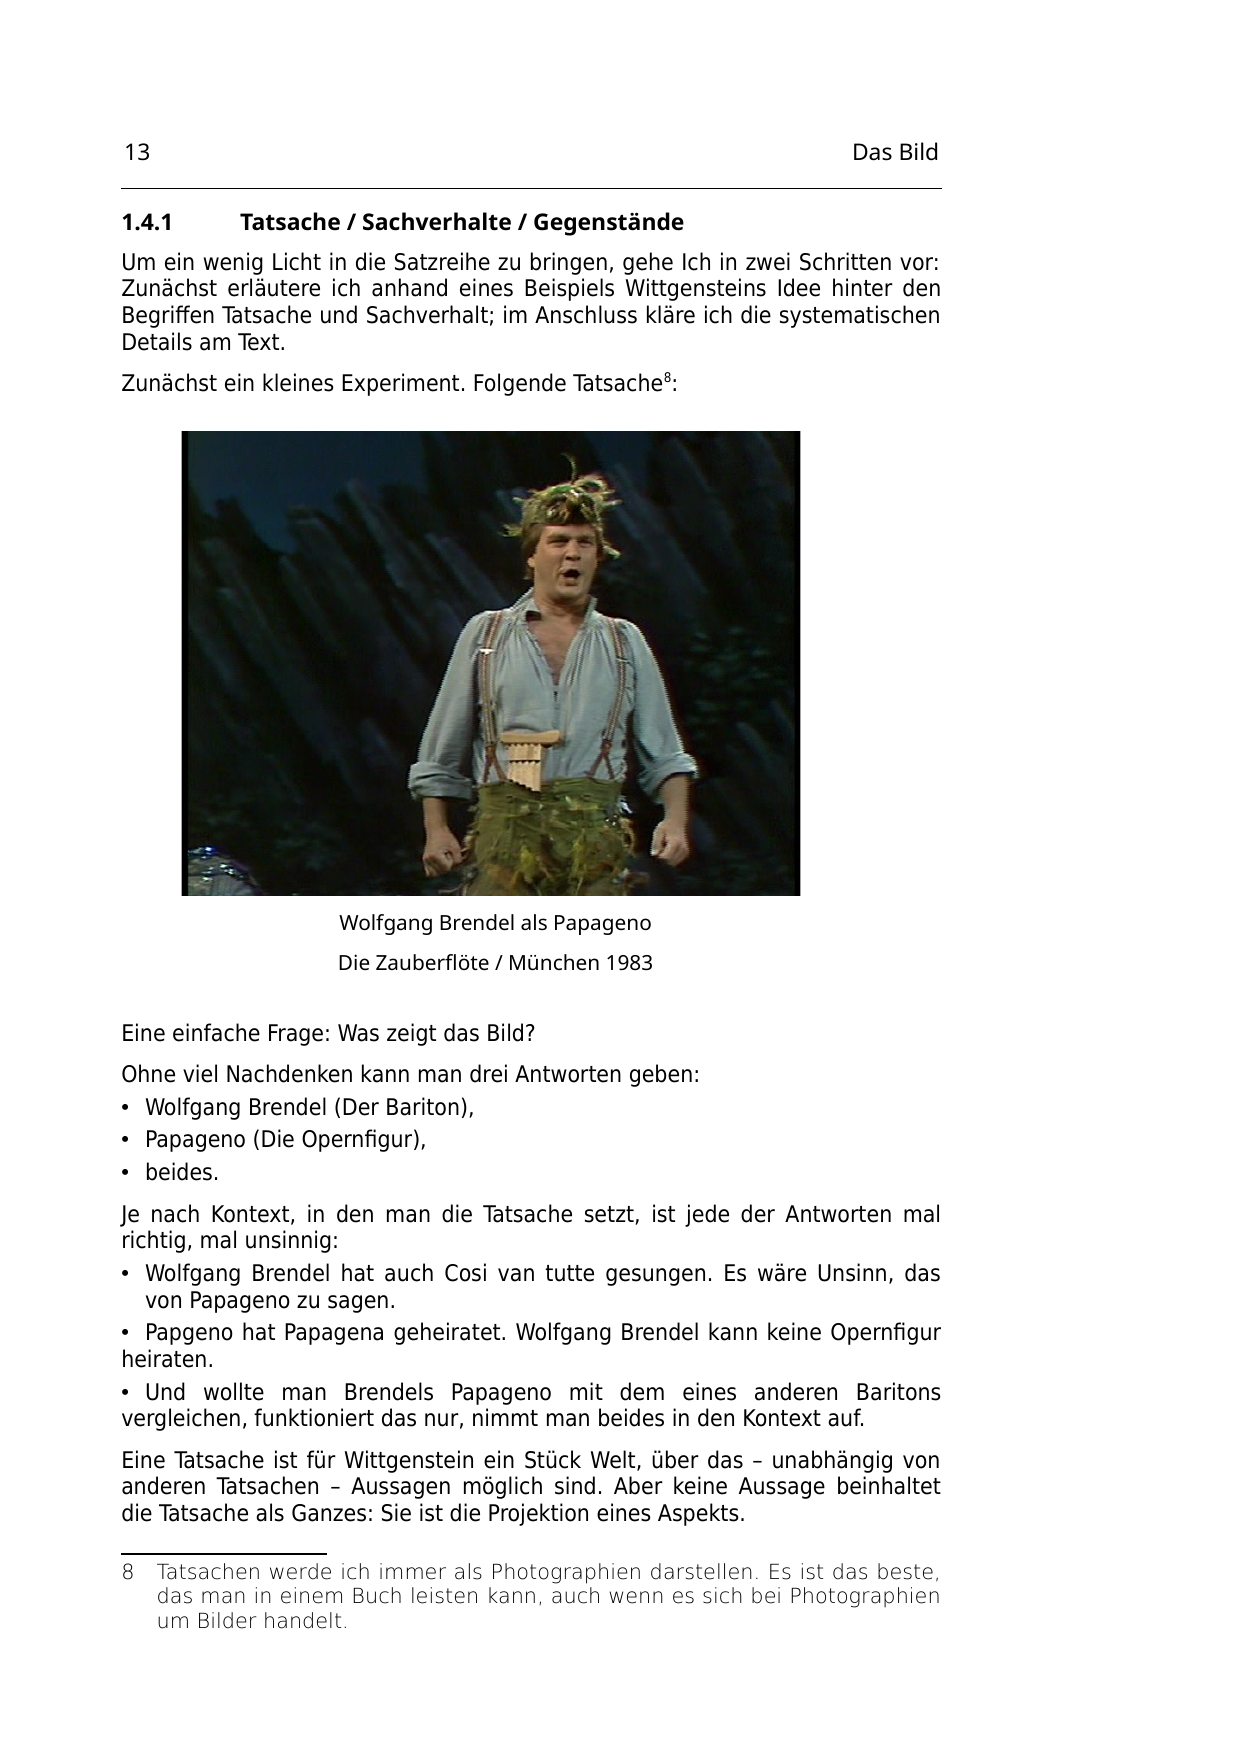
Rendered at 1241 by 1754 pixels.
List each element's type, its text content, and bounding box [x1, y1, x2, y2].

text Die Zauberflöte / München 1983 [186, 948, 805, 977]
subtitle Tatsache / Sachverhalte / Gegenstände [121, 205, 942, 237]
text Je nach Kontext, in den man die Tatsache setzt, ist jede der Antworten mal richtig, mal unsinnig: [121, 1201, 942, 1254]
text Um ein wenig Licht in die Satzreihe zu bringen, gehe Ich in zwei Schritten vor: Zunächst erläutere ich anhand eines Beispiels Wittgensteins Idee hinter den Begriffen Tatsache und Sachverhalt; im Anschluss kläre ich die systematischen Details am Text. [121, 249, 942, 355]
text Eine einfache Frage: Was zeigt das Bild? [121, 411, 942, 1047]
list beides. [121, 1159, 942, 1186]
list Und wollte man Brendels Papageno mit dem eines anderen Baritons vergleichen, funktioniert das nur, nimmt man beides in den Kontext auf. [121, 1379, 942, 1432]
list Papageno (Die Opernfigur), [121, 1127, 942, 1153]
text Eine Tatsache ist für Wittgenstein ein Stück Welt, über das – unabhängig von anderen Tatsachen – Aussagen möglich sind. Aber keine Aussage beinhaltet die Tatsache als Ganzes: Sie ist die Projektion eines Aspekts. [121, 1447, 942, 1527]
text Wolfgang Brendel als Papageno [186, 444, 805, 936]
text Ohne viel Nachdenken kann man drei Antworten geben: [121, 1061, 942, 1088]
text Tatsachen werde ich immer als Photographien darstellen. Es ist das beste, das man in einem Buch leisten kann, auch wenn es sich bei Photographien um Bilder handelt. [121, 1560, 942, 1633]
text Zunächst ein kleines Experiment. Folgende Tatsache: [121, 370, 942, 397]
list Papgeno hat Papagena geheiratet. Wolfgang Brendel kann keine Opernfigur heiraten. [121, 1319, 942, 1373]
picture [181, 431, 801, 896]
list Wolfgang Brendel hat auch Cosi van tutte gesungen. Es wäre Unsinn, das von Papageno zu sagen. [121, 1260, 942, 1313]
list Wolfgang Brendel (Der Bariton), [121, 1094, 942, 1121]
